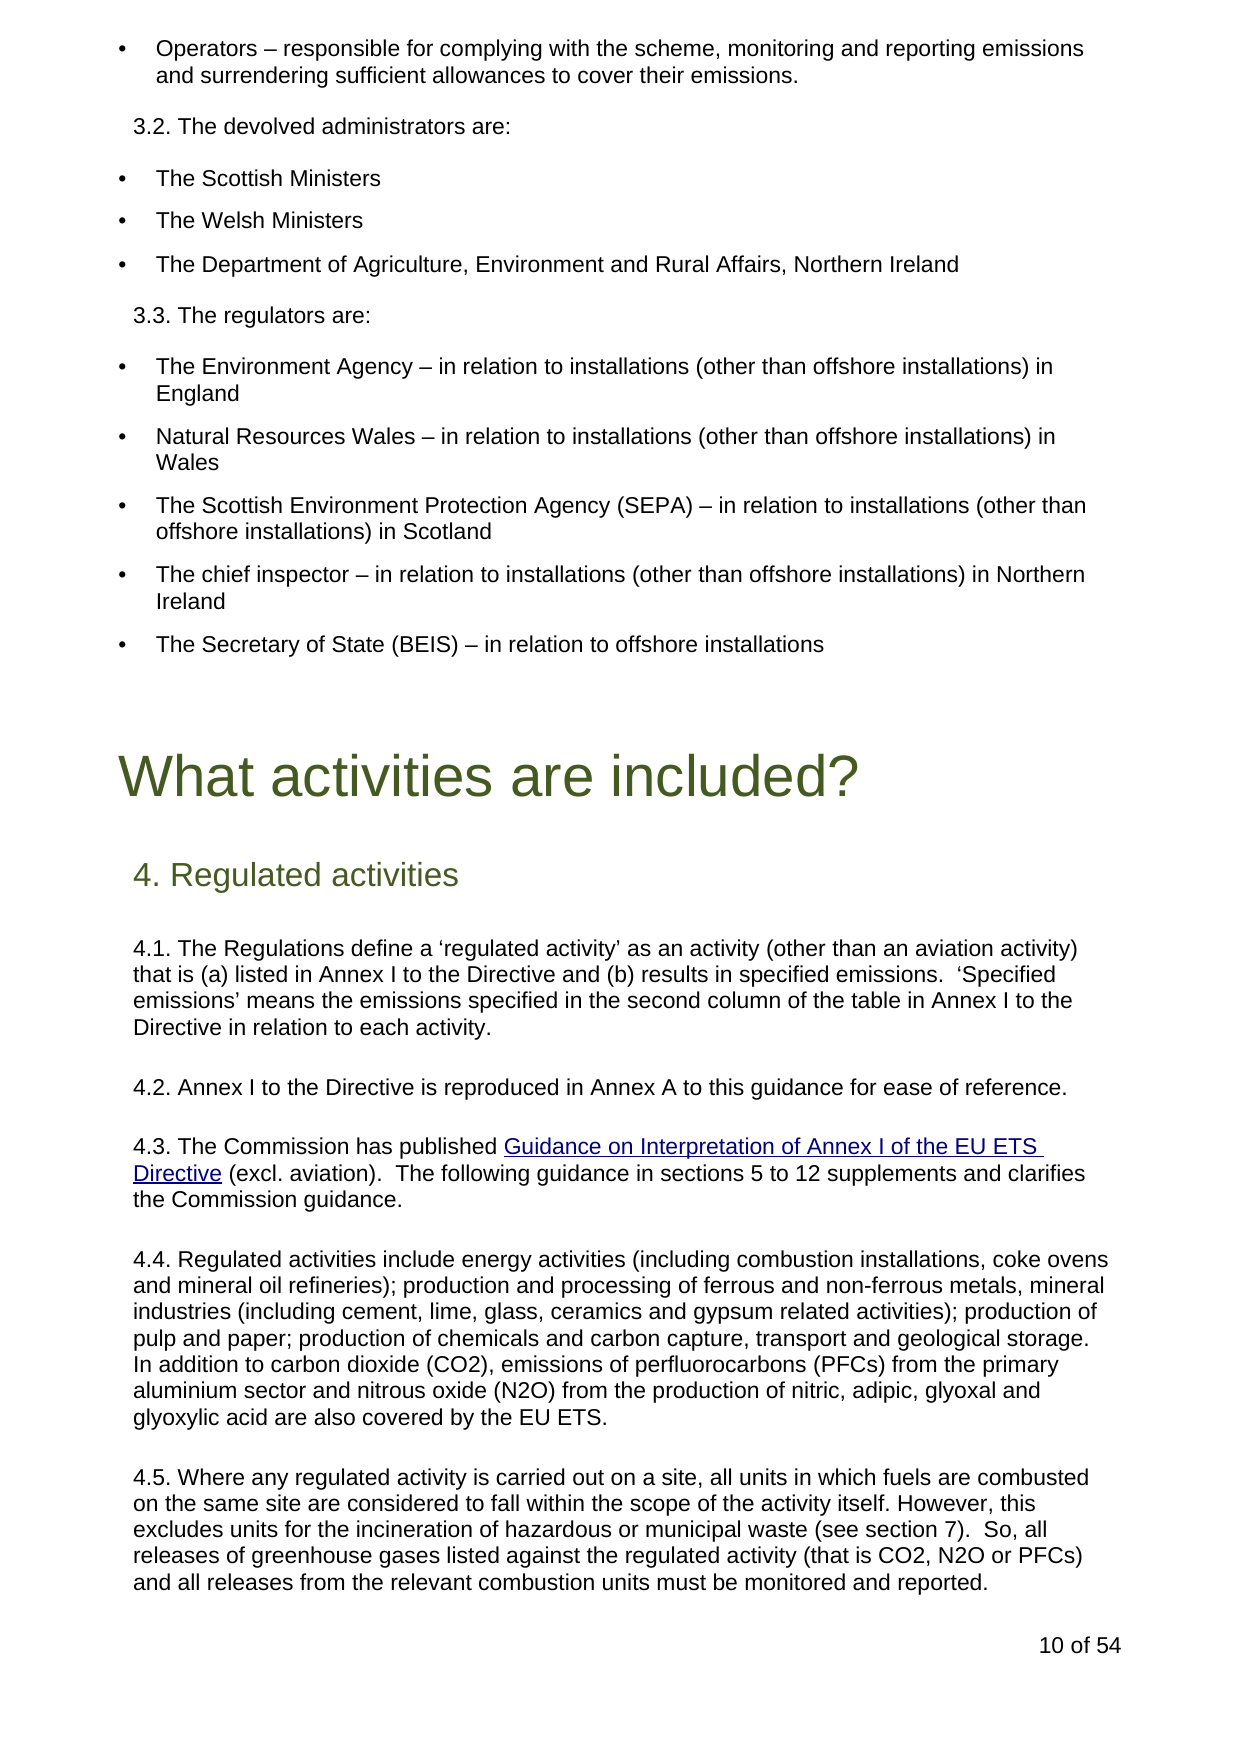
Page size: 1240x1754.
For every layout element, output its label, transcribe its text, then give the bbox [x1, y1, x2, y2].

subtitle Regulated activities [133, 855, 1121, 893]
list Annex I to the Directive is reproduced in Annex A to this guidance for ease of reference. [133, 1073, 1121, 1100]
list The Scottish Ministers [118, 164, 1121, 191]
list The Scottish Environment Protection Agency (SEPA) – in relation to installations (other than offshore installations) in Scotland [118, 492, 1121, 545]
list Operators – responsible for complying with the scheme, monitoring and reporting emissions and surrendering sufficient allowances to cover their emissions. [118, 35, 1121, 88]
list The Secretary of State (BEIS) – in relation to offshore installations [118, 631, 1121, 657]
list The Department of Agriculture, Environment and Rural Affairs, Northern Ireland [118, 251, 1121, 277]
list The chief inspector – in relation to installations (other than offshore installations) in Northern Ireland [118, 561, 1121, 614]
subtitle What activities are included? [118, 742, 1121, 809]
list Natural Resources Wales – in relation to installations (other than offshore installations) in Wales [118, 423, 1121, 475]
list Regulated activities include energy activities (including combustion installations, coke ovens and mineral oil refineries); production and processing of ferrous and non-ferrous metals, mineral industries (including cement, lime, glass, ceramics and gypsum related activities); production of pulp and paper; production of chemicals and carbon capture, transport and geological storage. In addition to carbon dioxide (CO2), emissions of perfluorocarbons (PFCs) from the primary aluminium sector and nitrous oxide (N2O) from the production of nitric, adipic, glyoxal and glyoxylic acid are also covered by the EU ETS. [133, 1246, 1121, 1430]
list The Commission has published Guidance on Interpretation of Annex I of the EU ETS Directive (excl. aviation). The following guidance in sections 5 to 12 supplements and clarifies the Commission guidance. [133, 1133, 1121, 1212]
list Where any regulated activity is carried out on a site, all units in which fuels are combusted on the same site are considered to fall within the scope of the activity itself. However, this excludes units for the incineration of hazardous or municipal waste (see section 7). So, all releases of greenhouse gases listed against the regulated activity (that is CO2, N2O or PFCs) and all releases from the relevant combustion units must be monitored and reported. [133, 1463, 1121, 1595]
list The devolved administrators are: [133, 113, 1121, 139]
list The Regulations define a ‘regulated activity’ as an activity (other than an aviation activity) that is (a) listed in Annex I to the Directive and (b) results in specified emissions. ‘Specified emissions’ means the emissions specified in the second column of the table in Annex I to the Directive in relation to each activity. [133, 935, 1121, 1040]
list The Environment Agency – in relation to installations (other than offshore installations) in England [118, 353, 1121, 406]
list The regulators are: [133, 302, 1121, 328]
list The Welsh Ministers [118, 207, 1121, 234]
